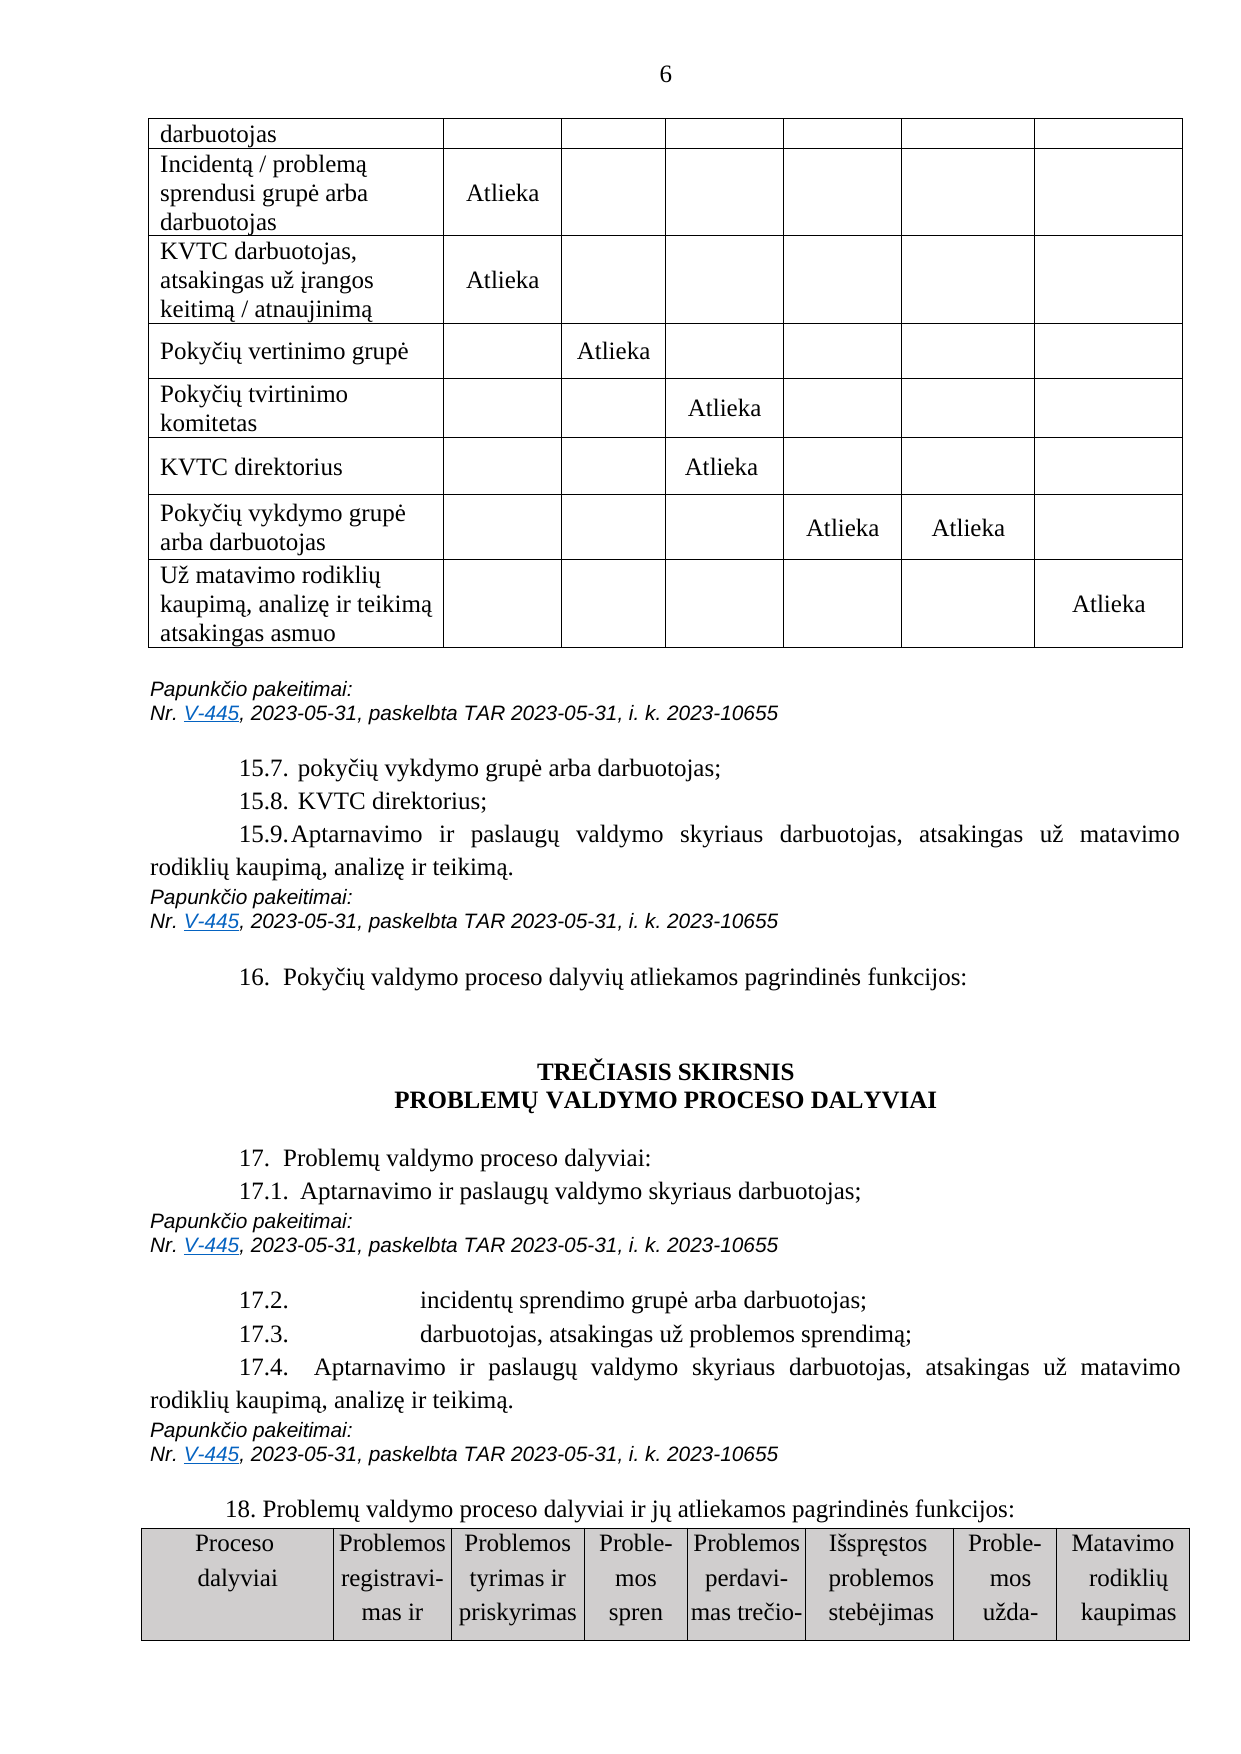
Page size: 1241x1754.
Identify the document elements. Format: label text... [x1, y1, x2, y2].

table_cell [666, 149, 783, 235]
table_cell [1035, 149, 1182, 235]
table_cell [666, 119, 783, 148]
table_cell [1035, 236, 1182, 323]
table_cell [562, 119, 665, 148]
table_cell Pokyčių tvirtinimo komitetas [149, 379, 443, 437]
table_cell [784, 379, 901, 437]
table_cell [784, 236, 901, 323]
text 18. Problemų valdymo proceso dalyviai ir jų atliekamos pagrindinės funkcijos: [150, 1494, 1181, 1523]
table_cell [902, 560, 1034, 647]
table_cell Už matavimo rodiklių kaupimą, analizę ir teikimą atsakingas asmuo [149, 560, 443, 647]
text 17.1. Aptarnavimo ir paslaugų valdymo skyriaus darbuotojas; [150, 1176, 1181, 1205]
table_cell [666, 236, 783, 323]
table_cell [562, 149, 665, 235]
table_cell Pokyčių vykdymo grupė arba darbuotojas [149, 495, 443, 559]
table_cell Atlieka [666, 438, 783, 494]
table_cell [1035, 438, 1182, 494]
table_cell [444, 438, 561, 494]
text Papunkčio pakeitimai: [150, 676, 1181, 700]
table_cell darbuotojas [149, 119, 443, 148]
text Nr. V-445, 2023-05-31, paskelbta TAR 2023-05-31, i. k. 2023-10655 [150, 700, 1181, 724]
text Nr. V-445, 2023-05-31, paskelbta TAR 2023-05-31, i. k. 2023-10655 [150, 909, 1181, 933]
table_cell [1035, 379, 1182, 437]
table_cell [784, 324, 901, 378]
text Nr. V-445, 2023-05-31, paskelbta TAR 2023-05-31, i. k. 2023-10655 [150, 1233, 1181, 1257]
table_header Išspręstos problemos stebėjimas [806, 1529, 953, 1640]
table_cell [784, 119, 901, 148]
text Nr. V-445, 2023-05-31, paskelbta TAR 2023-05-31, i. k. 2023-10655 [150, 1442, 1181, 1466]
table_cell [666, 324, 783, 378]
table_cell Atlieka [784, 495, 901, 559]
table_header Problemos registravi-mas ir [334, 1529, 451, 1640]
table_cell [902, 379, 1034, 437]
text 15.8. KVTC direktorius; [150, 786, 1181, 815]
table_cell [444, 119, 561, 148]
table_cell [562, 236, 665, 323]
table_cell [444, 495, 561, 559]
table_cell [444, 324, 561, 378]
table_cell [562, 438, 665, 494]
text Papunkčio pakeitimai: [150, 885, 1181, 909]
table_cell [562, 379, 665, 437]
table_cell Atlieka [562, 324, 665, 378]
table_cell Atlieka [1035, 560, 1182, 647]
table_cell [666, 495, 783, 559]
table_cell [1035, 324, 1182, 378]
table_cell [902, 236, 1034, 323]
table_cell [902, 324, 1034, 378]
table_cell KVTC darbuotojas, atsakingas už įrangos keitimą / atnaujinimą [149, 236, 443, 323]
table_cell Atlieka [666, 379, 783, 437]
text 17.2. incidentų sprendimo grupė arba darbuotojas; [150, 1286, 1181, 1314]
table_cell Pokyčių vertinimo grupė [149, 324, 443, 378]
table_cell [562, 495, 665, 559]
text PROBLEMŲ VALDYMO PROCESO DALYVIAI [150, 1085, 1181, 1114]
table_cell [1035, 119, 1182, 148]
table_header Proble-mos užda- [954, 1529, 1056, 1640]
table_cell [902, 438, 1034, 494]
table_cell [784, 149, 901, 235]
table_cell [562, 560, 665, 647]
text TREČIASIS SKIRSNIS [150, 1057, 1181, 1085]
table_cell [444, 560, 561, 647]
table_cell [1035, 495, 1182, 559]
table_cell Atlieka [444, 236, 561, 323]
text Papunkčio pakeitimai: [150, 1209, 1181, 1233]
text 15.7. pokyčių vykdymo grupė arba darbuotojas; [150, 753, 1181, 782]
table_header Problemos perdavi- mas trečio- [688, 1529, 805, 1640]
table_cell Incidentą / problemą sprendusi grupė arba darbuotojas [149, 149, 443, 235]
text 16. Pokyčių valdymo proceso dalyvių atliekamos pagrindinės funkcijos: [150, 962, 1181, 991]
table_cell [902, 119, 1034, 148]
table_cell [784, 560, 901, 647]
table_header Problemos tyrimas ir priskyrimas [452, 1529, 584, 1640]
table_cell [902, 149, 1034, 235]
table_cell KVTC direktorius [149, 438, 443, 494]
table_header Proble- mos spren [585, 1529, 687, 1640]
table_header Proceso dalyviai [142, 1529, 333, 1640]
table_cell [444, 379, 561, 437]
table_cell [666, 560, 783, 647]
table_cell Atlieka [444, 149, 561, 235]
table_cell Atlieka [902, 495, 1034, 559]
text 15.9. Aptarnavimo ir paslaugų valdymo skyriaus darbuotojas, atsakingas už matavimo rodiklių kaupimą, analizę ir teikimą. [150, 819, 1181, 881]
text 17.3. darbuotojas, atsakingas už problemos sprendimą; [150, 1319, 1181, 1347]
text 17.4. Aptarnavimo ir paslaugų valdymo skyriaus darbuotojas, atsakingas už matavimo rodiklių kaupimą, analizę ir teikimą. [150, 1352, 1181, 1413]
table_cell [784, 438, 901, 494]
text 17. Problemų valdymo proceso dalyviai: [150, 1143, 1181, 1172]
text Papunkčio pakeitimai: [150, 1418, 1181, 1442]
table_header Matavimo rodiklių kaupimas [1057, 1529, 1189, 1640]
